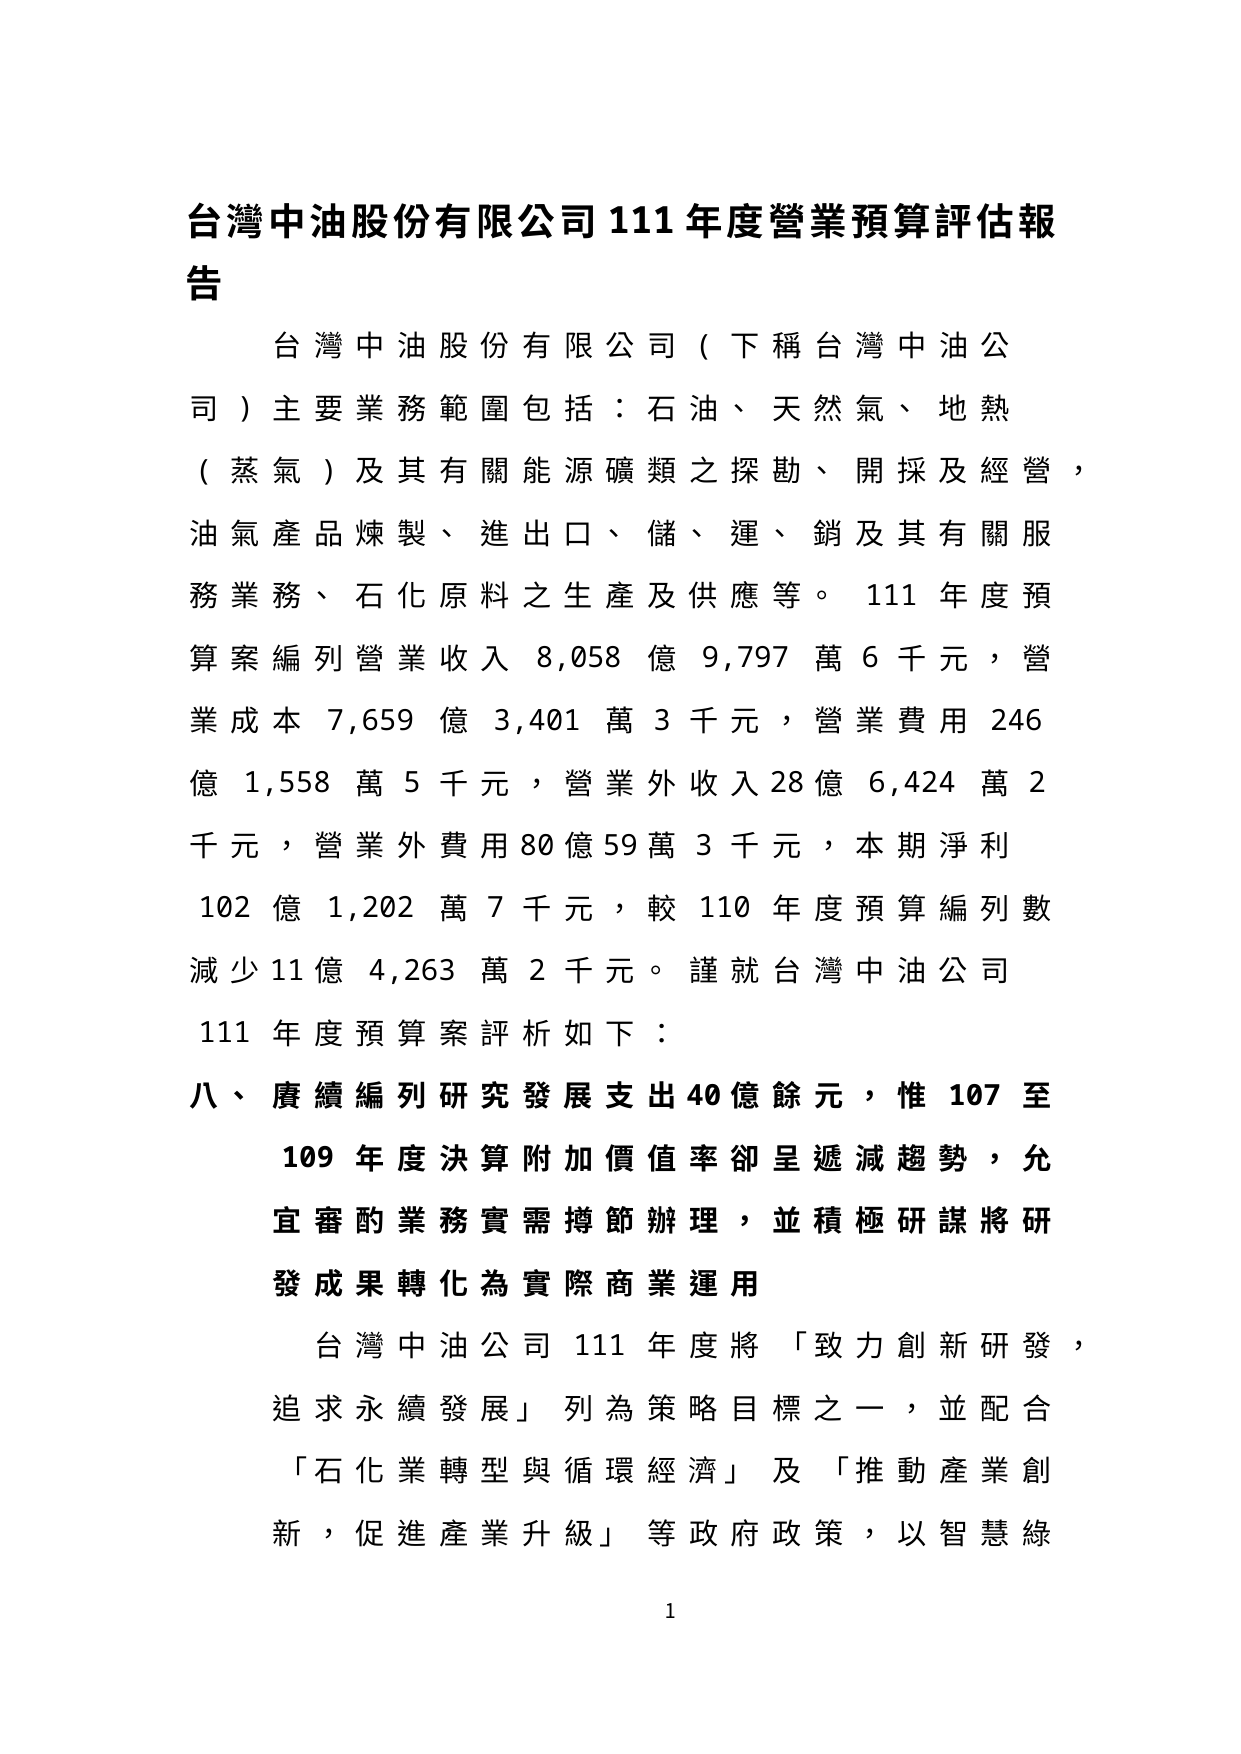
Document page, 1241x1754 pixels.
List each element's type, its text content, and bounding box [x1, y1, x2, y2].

text 台灣中油股份有限公司(下稱台灣中油公司)主要業務範圍包括：石油、天然氣、地熱(蒸氣)及其有關能源礦類之探勘、開採及經營，油氣產品煉製、進出口、儲、運、銷及其有關服務業務、石化原料之生產及供應等。111年度預算案編列營業收入8,058億9,797萬6千元，營業成本7,659億3,401萬3千元，營業費用246億1,558萬5千元，營業外收入28億6,424萬2千元，營業外費用80億59萬3千元，本期淨利102億1,202萬7千元，較110年度預算編列數減少11億4,263萬2千元。謹就台灣中油公司111年度預算案評析如下： [183, 302, 1058, 1052]
text 八、賡續編列研究發展支出40億餘元，惟107至109年度決算附加價值率卻呈遞減趨勢，允宜審酌業務實需撙節辦理，並積極研謀將研發成果轉化為實際商業運用 [183, 1052, 1058, 1302]
text 台灣中油股份有限公司111年度營業預算評估報告 [183, 177, 1058, 302]
text 台灣中油公司111年度將「致力創新研發，追求永續發展」列為策略目標之一，並配合「石化業轉型與循環經濟」及「推動產業創新，促進產業升級」等政府政策，以智慧綠能、高值材料、循環經濟及技術服務等四大領域為研發工作重點，111年度賡續編列「研究發展支出」40億9,409萬5千元，作為加強地熱探勘與開發規劃、智慧能源技術、特用化學品開發、新能源技術開發、儲能材料及前瞻電池製程研究、高階碳系材料應用技術開發、環保及生質塗覆材料開發、碳五提純試量產、海洋資源開發、海域盆地探勘研究與礦區評估及二氧化碳封存技術等研發經費。經查： [242, 1302, 1058, 1552]
